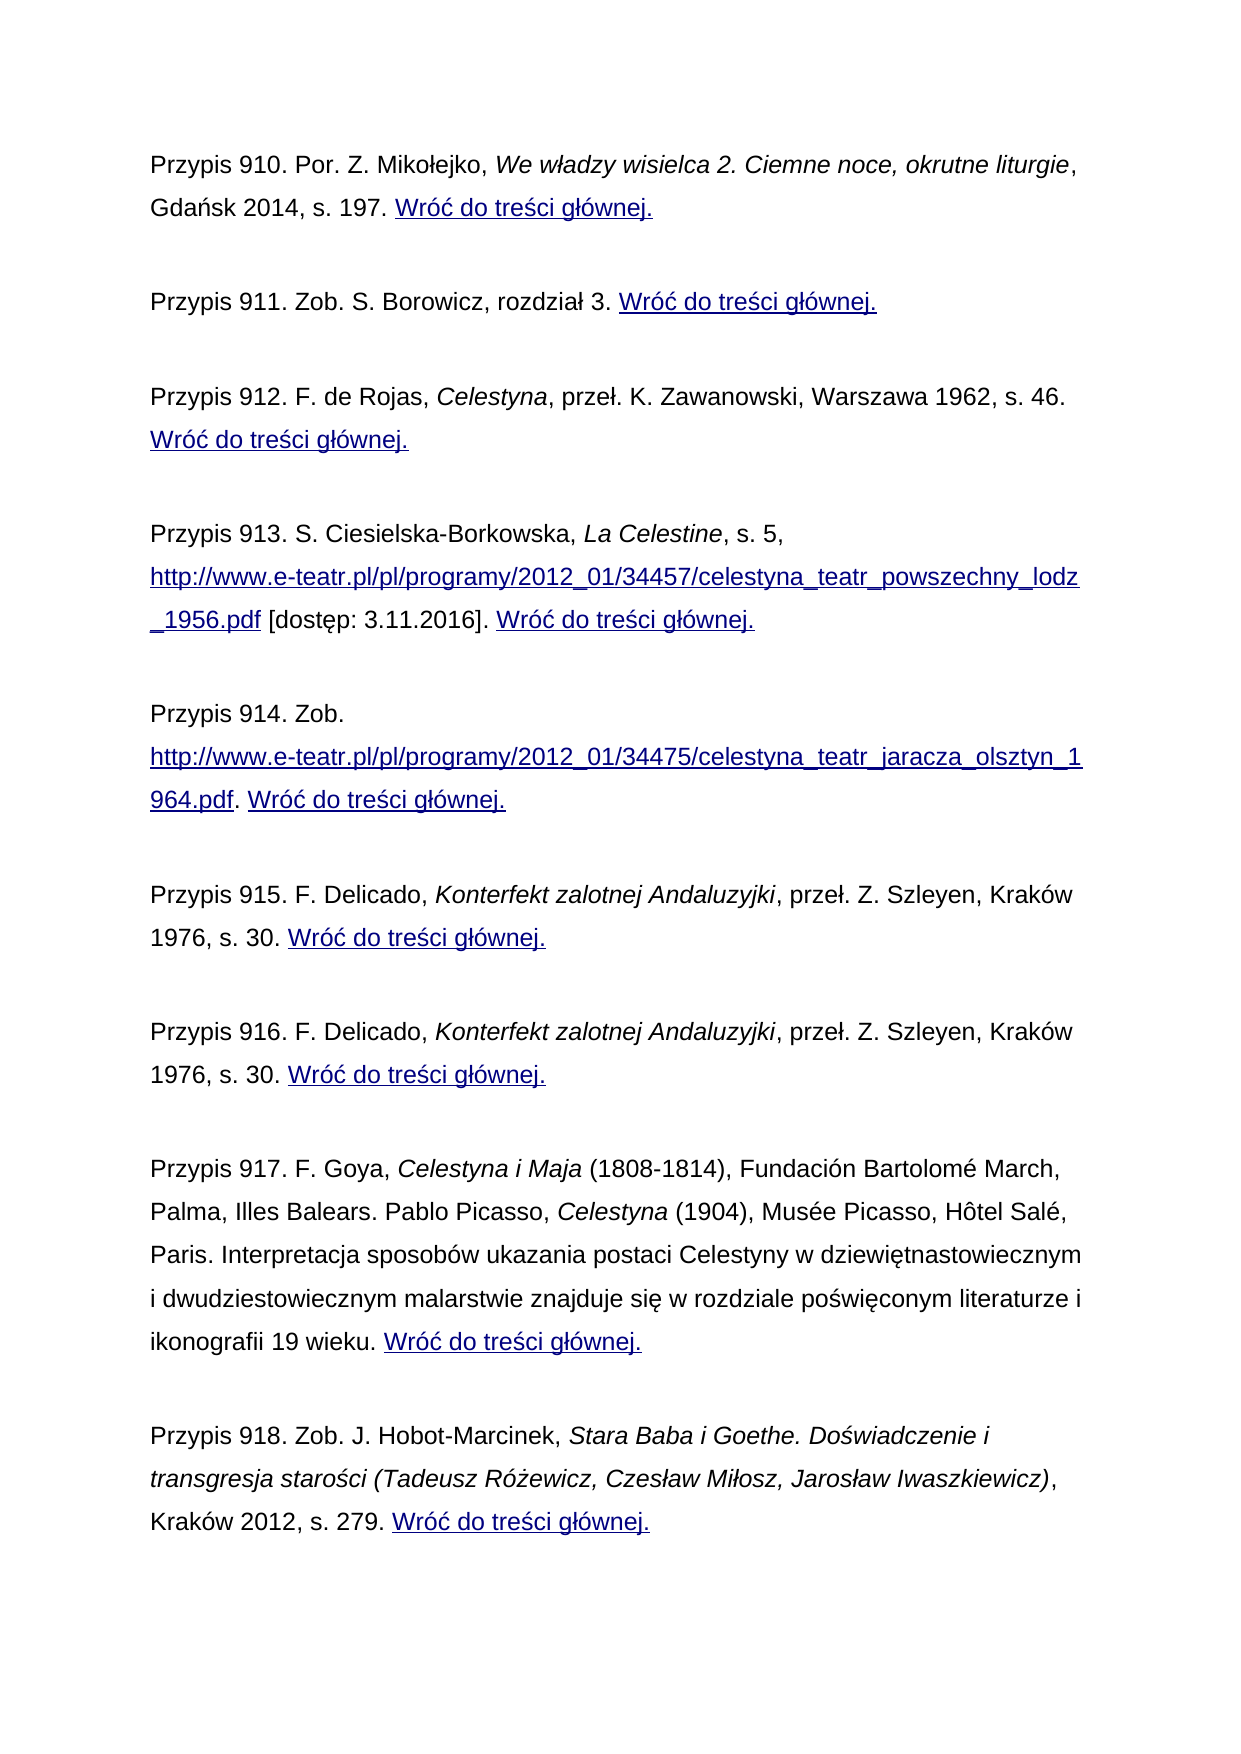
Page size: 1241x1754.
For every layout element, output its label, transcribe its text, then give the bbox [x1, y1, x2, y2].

text Przypis 911. Zob. S. Borowicz, rozdział 3. Wróć do treści głównej. [150, 287, 619, 316]
text Przypis 915. F. Delicado, Konterfekt zalotnej Andaluzyjki, przeł. Z. Szleyen, Kraków 1976, s. 30. Wróć do treści głównej. [150, 879, 1090, 951]
text Przypis 917. F. Goya, Celestyna i Maja (1808-1814), Fundación Bartolomé March, Palma, Illes Balears. Pablo Picasso, Celestyna (1904), Musée Picasso, Hôtel Salé, Paris. Interpretacja sposobów ukazania postaci Celestyny w dziewiętnastowiecznym i dwudziestowiecznym malarstwie znajduje się w rozdziale poświęconym literaturze i ikonografii 19 wieku. Wróć do treści głównej. [150, 1154, 1090, 1355]
text Przypis 913. S. Ciesielska-Borkowska, La Celestine, s. 5, http://www.e-teatr.pl/pl/programy/2012_01/34457/celestyna_teatr_powszechny_lodz_1956.pdf [dostęp: 3.11.2016]. Wróć do treści głównej. [150, 519, 1090, 634]
text Przypis 918. Zob. J. Hobot-Marcinek, Stara Baba i Goethe. Doświadczenie i transgresja starości (Tadeusz Różewicz, Czesław Miłosz, Jarosław Iwaszkiewicz), Kraków 2012, s. 279. Wróć do treści głównej. [150, 1421, 1090, 1536]
text Przypis 911. Zob. S. Borowicz, rozdział 3. Wróć do treści głównej. [877, 287, 1090, 316]
text Przypis 916. F. Delicado, Konterfekt zalotnej Andaluzyjki, przeł. Z. Szleyen, Kraków 1976, s. 30. Wróć do treści głównej. [150, 1017, 1090, 1089]
text Przypis 914. Zob. http://www.e-teatr.pl/pl/programy/2012_01/34475/celestyna_teatr_jaracza_olsztyn_1964.pdf. Wróć do treści głównej. [150, 699, 1090, 814]
text Przypis 912. F. de Rojas, Celestyna, przeł. K. Zawanowski, Warszawa 1962, s. 46. Wróć do treści głównej. [150, 381, 1090, 453]
text Przypis 910. Por. Z. Mikołejko, We władzy wisielca 2. Ciemne noce, okrutne liturgie, Gdańsk 2014, s. 197. Wróć do treści głównej. [150, 150, 1090, 222]
